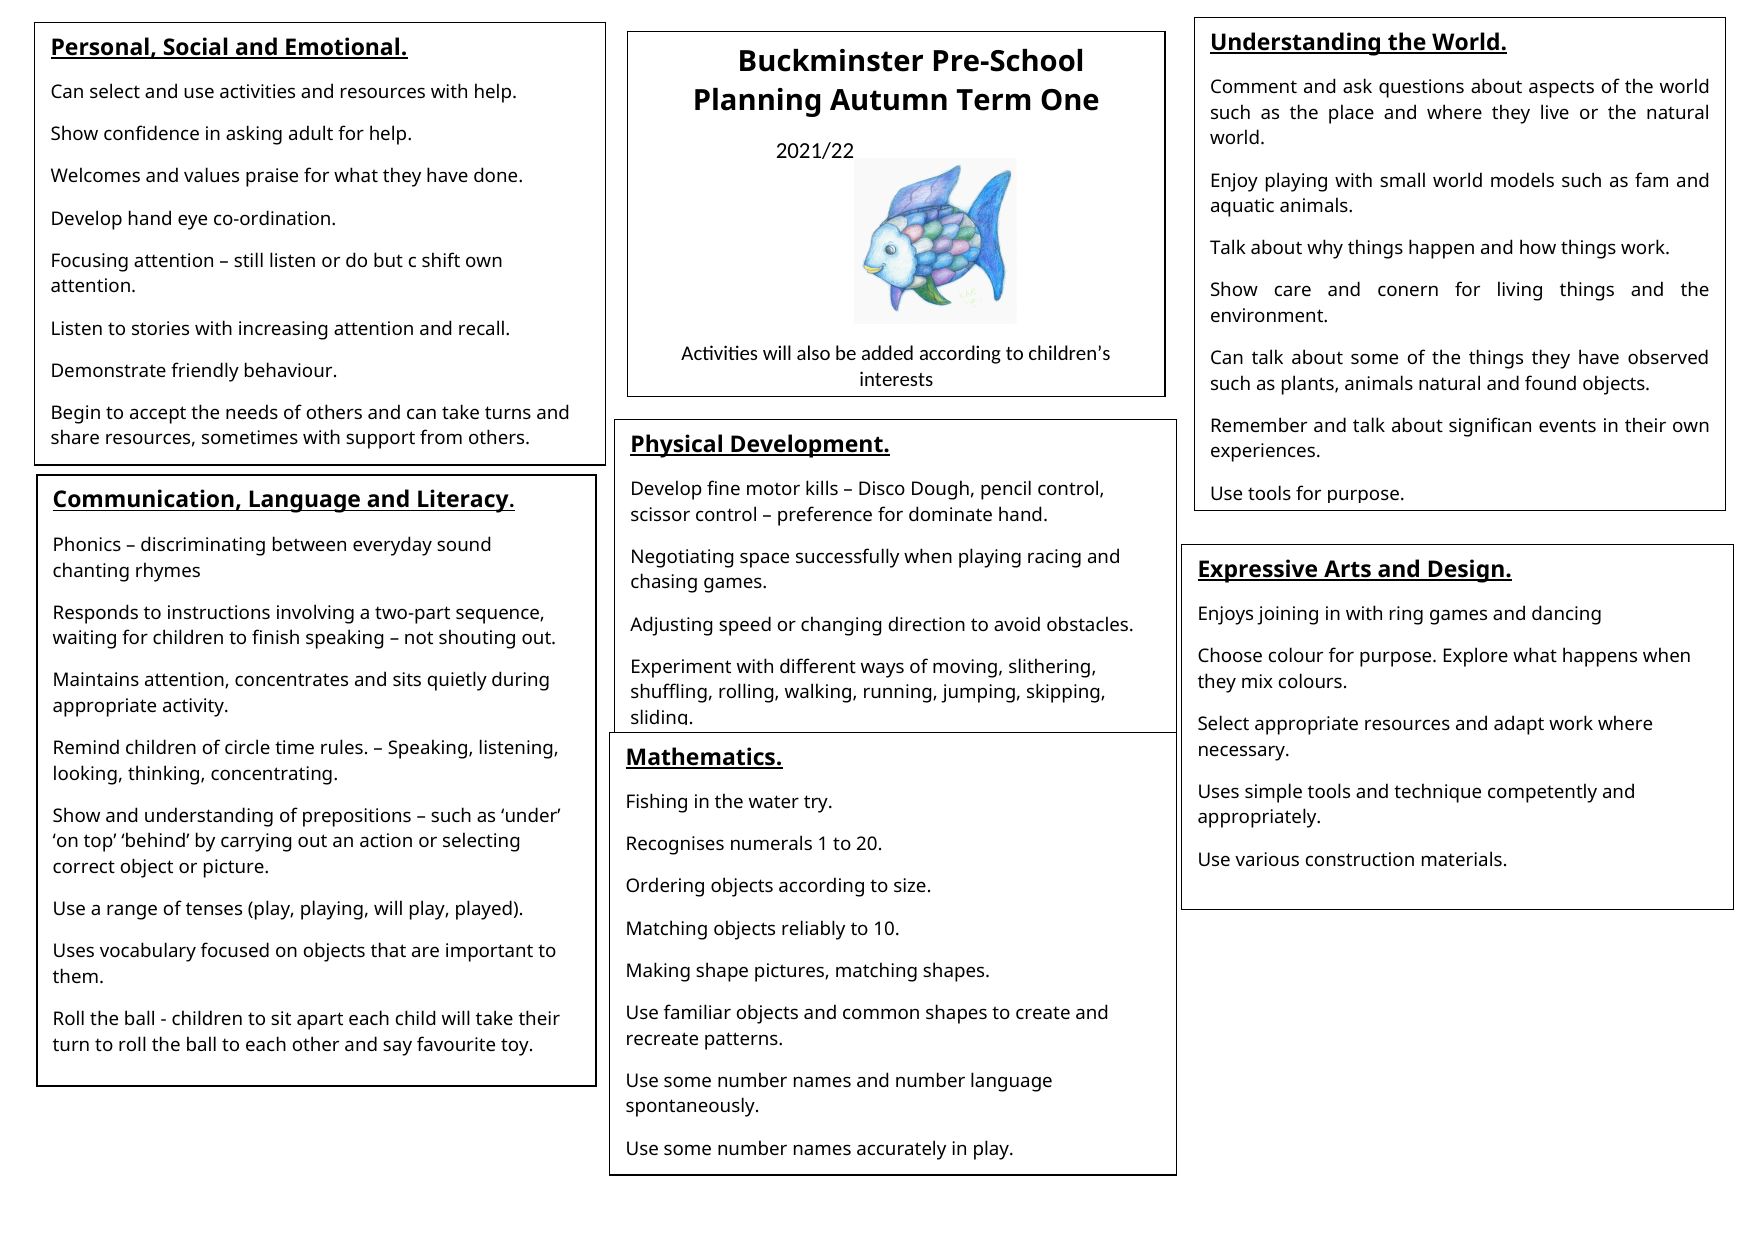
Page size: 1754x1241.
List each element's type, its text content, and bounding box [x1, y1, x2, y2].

text Show care and conern for living things and the environment. [1210, 277, 1710, 328]
text Enjoy playing with small world models such as fam and aquatic animals. [1210, 167, 1710, 218]
text Develop hand eye co-ordination. [50, 205, 590, 230]
text Physical Development. [630, 428, 1161, 459]
text Show and understanding of prepositions – such as ‘under’ ‘on top’ ‘behind’ by carrying out an action or selecting correct object or picture. [52, 802, 580, 879]
text Demonstrate friendly behaviour. [50, 357, 590, 382]
text Responds to instructions involving a two-part sequence, waiting for children to finish speaking – not shouting out. [52, 599, 580, 650]
text Use tools for purpose. [1210, 480, 1710, 502]
text Understanding the World. [1210, 26, 1710, 57]
text Use a range of tenses (play, playing, will play, played). [52, 895, 580, 921]
text Experiment with different ways of moving, slithering, shuffling, rolling, walking, running, jumping, skipping, sliding. [630, 653, 1161, 724]
text Fishing in the water try. [625, 788, 1161, 814]
text Activities will also be added according to children’s interests [643, 340, 1149, 388]
text Show confidence in asking adult for help. [50, 121, 590, 146]
text Mathematics. [625, 741, 1161, 772]
text Listen to stories with increasing attention and recall. [50, 315, 590, 340]
text Enjoys joining in with ring games and dancing [1197, 601, 1718, 626]
text Personal, Social and Emotional. [50, 30, 590, 62]
text Use familiar objects and common shapes to create and recreate patterns. [625, 999, 1161, 1050]
text Begin to accept the needs of others and can take turns and share resources, sometimes with support from others. [50, 399, 590, 450]
text Use various construction materials. [1197, 846, 1718, 871]
text Negotiating space successfully when playing racing and chasing games. [630, 543, 1161, 594]
text Uses simple tools and technique competently and appropriately. [1197, 778, 1718, 829]
text Can select and use activities and resources with help. [50, 78, 590, 104]
text Maintains attention, concentrates and sits quietly during appropriate activity. [52, 667, 580, 718]
text Buckminster Pre-School Planning Autumn Term One [643, 40, 1149, 119]
text Remember and talk about significan events in their own experiences. [1210, 412, 1710, 463]
text Making shape pictures, matching shapes. [625, 957, 1161, 983]
text Expressive Arts and Design. [1197, 553, 1718, 584]
text Ordering objects according to size. [625, 873, 1161, 898]
text Focusing attention – still listen or do but c shift own attention. [50, 247, 590, 298]
text Remind children of circle time rules. – Speaking, listening, looking, thinking, concentrating. [52, 734, 580, 786]
text Develop fine motor kills – Disco Dough, pencil control, scissor control – preference for dominate hand. [630, 476, 1161, 527]
text . [1197, 888, 1718, 901]
text Phonics – discriminating between everyday sound chanting rhymes [52, 531, 580, 582]
text Use some number names accurately in play. [625, 1135, 1161, 1160]
text Select appropriate resources and adapt work where necessary. [1197, 711, 1718, 762]
text Roll the ball - children to sit apart each child will take their turn to roll the ball to each other and say favourite toy. [52, 1005, 580, 1056]
text 2021/22 [643, 136, 1149, 324]
text Use some number names and number language spontaneously. [625, 1067, 1161, 1118]
text Talk about why things happen and how things work. [1210, 234, 1710, 260]
text Choose colour for purpose. Explore what happens when they mix colours. [1197, 643, 1718, 694]
text Recognises numerals 1 to 20. [625, 831, 1161, 856]
text Uses vocabulary focused on objects that are important to them. [52, 938, 580, 989]
text Adjusting speed or changing direction to avoid obstacles. [630, 611, 1161, 636]
text Matching objects reliably to 10. [625, 915, 1161, 941]
text Communication, Language and Literacy. [52, 483, 580, 515]
text Can talk about some of the things they have observed such as plants, animals natural and found objects. [1210, 344, 1710, 396]
text Welcomes and values praise for what they have done. [50, 163, 590, 188]
text Comment and ask questions about aspects of the world such as the place and where they live or the natural world. [1210, 74, 1710, 150]
